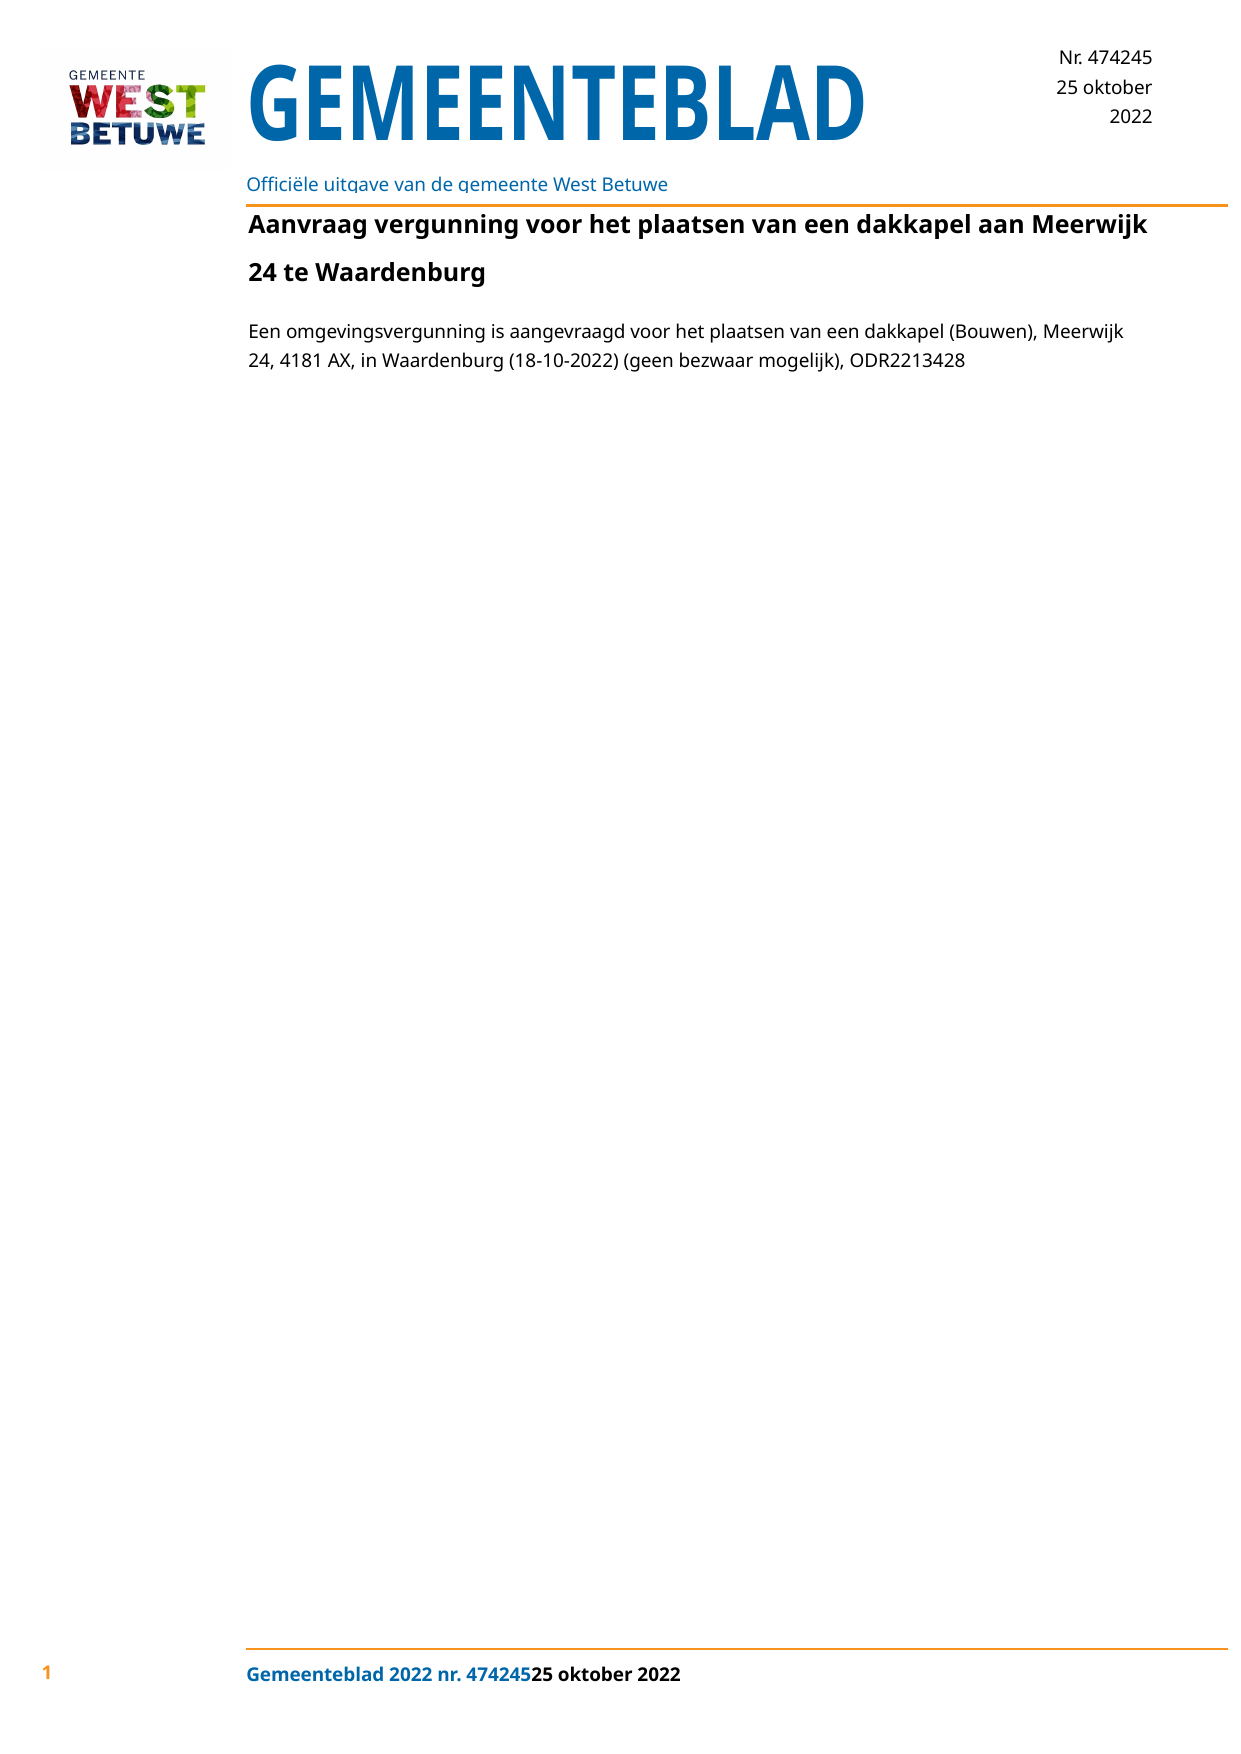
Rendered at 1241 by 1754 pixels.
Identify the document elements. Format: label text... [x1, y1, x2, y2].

text Een omgevingsvergunning is aangevraagd voor het plaatsen van een dakkapel (Bouwen), Meerwijk 24, 4181 AX, in Waardenburg (18-10-2022) (geen bezwaar mogelijk), ODR2213428 [248, 318, 1152, 373]
picture [41, 47, 231, 172]
text Aanvraag vergunning voor het plaatsen van een dakkapel aan Meerwijk 24 te Waardenburg [248, 207, 1152, 288]
